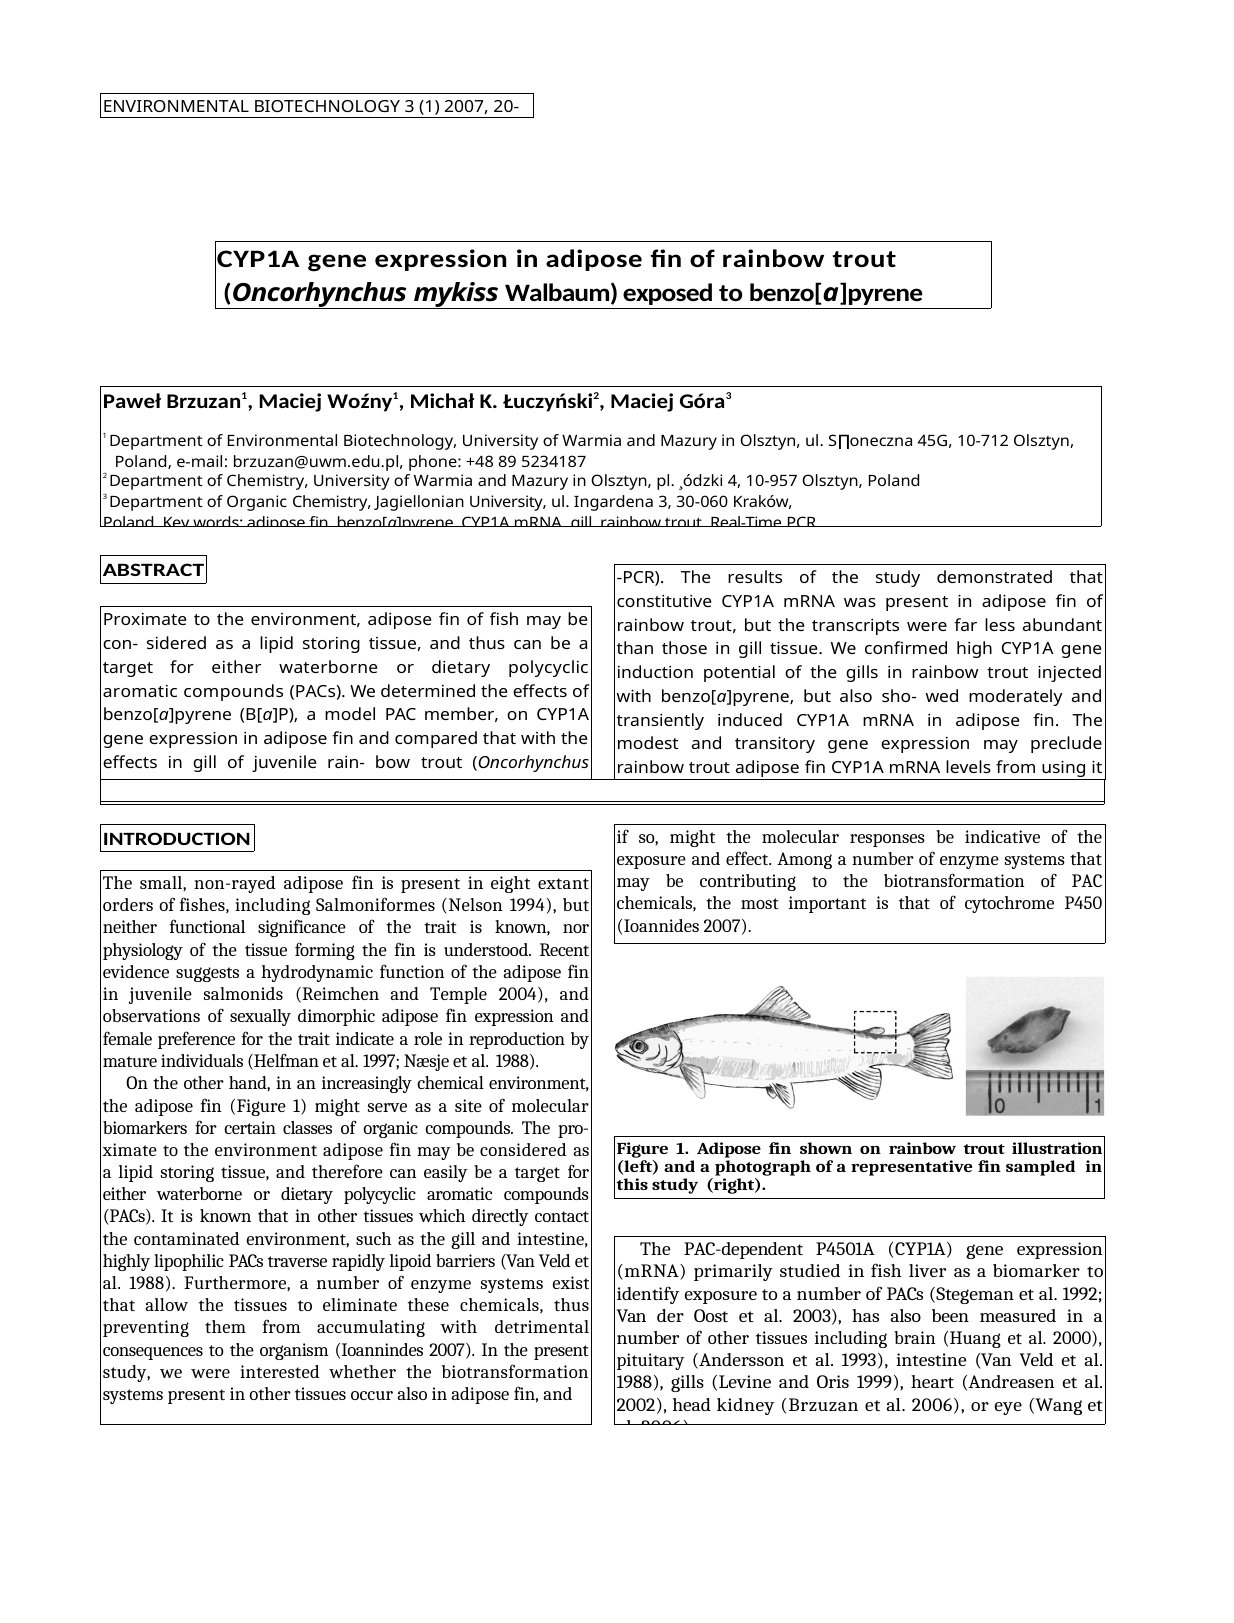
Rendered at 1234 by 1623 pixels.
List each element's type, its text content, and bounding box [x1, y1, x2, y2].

text 1 Department of Environmental Biotechnology, University of Warmia and Mazury in Olsztyn, ul. S∏oneczna 45G, 10-712 Olsztyn, Poland, e-mail: brzuzan@uwm.edu.pl, phone: +48 89 5234187 [102, 429, 1099, 472]
text Proximate to the environment, adipose fin of fish may be con- sidered as a lipid storing tissue, and thus can be a target for either waterborne or dietary polycyclic aromatic compounds (PACs). We determined the effects of benzo[a]pyrene (B[a]P), a model PAC member, on CYP1A gene expression in adipose fin and compared that with the effects in gill of juvenile rain- bow trout (Oncorhynchus mykiss Walbaum) using the quanti- tative reverse transcription polymerase chain reaction (Q-RT- [103, 608, 589, 779]
text ENVIRONMENTAL BIOTECHNOLOGY 3 (1) 2007, 20-24 [103, 95, 533, 117]
text Figure 1. Adipose fin shown on rainbow trout illustration (left) and a photograph of a representative fin sampled in this study (right). [616, 1140, 1102, 1194]
picture [612, 975, 1105, 1116]
text The small, non-rayed adipose fin is present in eight extant orders of fishes, including Salmoniformes (Nelson 1994), but neither functional significance of the trait is known, nor physiology of the tissue forming the fin is understood. Recent evidence suggests a hydrodynamic function of the adipose fin in juvenile salmonids (Reimchen and Temple 2004), and observations of sexually dimorphic adipose fin expression and female preference for the trait indicate a role in reproduction by mature individuals (Helfman et al. 1997; Næsje et al. 1988). [103, 873, 589, 1072]
text Paweł Brzuzan1, Maciej Woźny1, Michał K. Łuczyński2, Maciej Góra3 [103, 388, 1101, 413]
text On the other hand, in an increasingly chemical environment, the adipose fin (Figure 1) might serve as a site of molecular biomarkers for certain classes of organic compounds. The pro- ximate to the environment adipose fin may be considered as a lipid storing tissue, and therefore can easily be a target for either waterborne or dietary polycyclic aromatic compounds (PACs). It is known that in other tissues which directly contact the contaminated environment, such as the gill and intestine, highly lipophilic PACs traverse rapidly lipoid barriers (Van Veld et al. 1988). Furthermore, a number of enzyme systems exist that allow the tissues to eliminate these chemicals, thus preventing them from accumulating with detrimental consequences to the organism (Ioannindes 2007). In the present study, we were interested whether the biotransformation systems present in other tissues occur also in adipose fin, and [103, 1073, 589, 1405]
text 3 Department of Organic Chemistry, Jagiellonian University, ul. Ingardena 3, 30-060 Kraków, Poland Key words: adipose fin, benzo[a]pyrene, CYP1A mRNA, gill, rainbow trout, Real-Time PCR [103, 491, 836, 526]
text INTRODUCTION [103, 827, 254, 850]
text CYP1A gene expression in adipose fin of rainbow trout (Oncorhynchus mykiss Walbaum) exposed to benzo[a]pyrene [217, 243, 991, 308]
text ABSTRACT [103, 558, 206, 581]
text 2 Department of Chemistry, University of Warmia and Mazury in Olsztyn, pl. ¸ódzki 4, 10-957 Olsztyn, Poland [103, 472, 1101, 491]
text -PCR). The results of the study demonstrated that constitutive CYP1A mRNA was present in adipose fin of rainbow trout, but the transcripts were far less abundant than those in gill tissue. We confirmed high CYP1A gene induction potential of the gills in rainbow trout injected with benzo[a]pyrene, but also sho- wed moderately and transiently induced CYP1A mRNA in adipose fin. The modest and transitory gene expression may preclude rainbow trout adipose fin CYP1A mRNA levels from using it as an indicator of sustained exposure of fish to the polycyclic aromatic compounds. [616, 566, 1103, 779]
text if so, might the molecular responses be indicative of the exposure and effect. Among a number of enzyme systems that may be contributing to the biotransformation of PAC chemicals, the most important is that of cytochrome P450 (Ioannides 2007). [616, 826, 1103, 937]
text The PAC-dependent P4501A (CYP1A) gene expression (mRNA) primarily studied in fish liver as a biomarker to identify exposure to a number of PACs (Stegeman et al. 1992; Van der Oost et al. 2003), has also been measured in a number of other tissues including brain (Huang et al. 2000), pituitary (Andersson et al. 1993), intestine (Van Veld et al. 1988), gills (Levine and Oris 1999), heart (Andreasen et al. 2002), head kidney (Brzuzan et al. 2006), or eye (Wang et al. 2006). [616, 1239, 1103, 1424]
